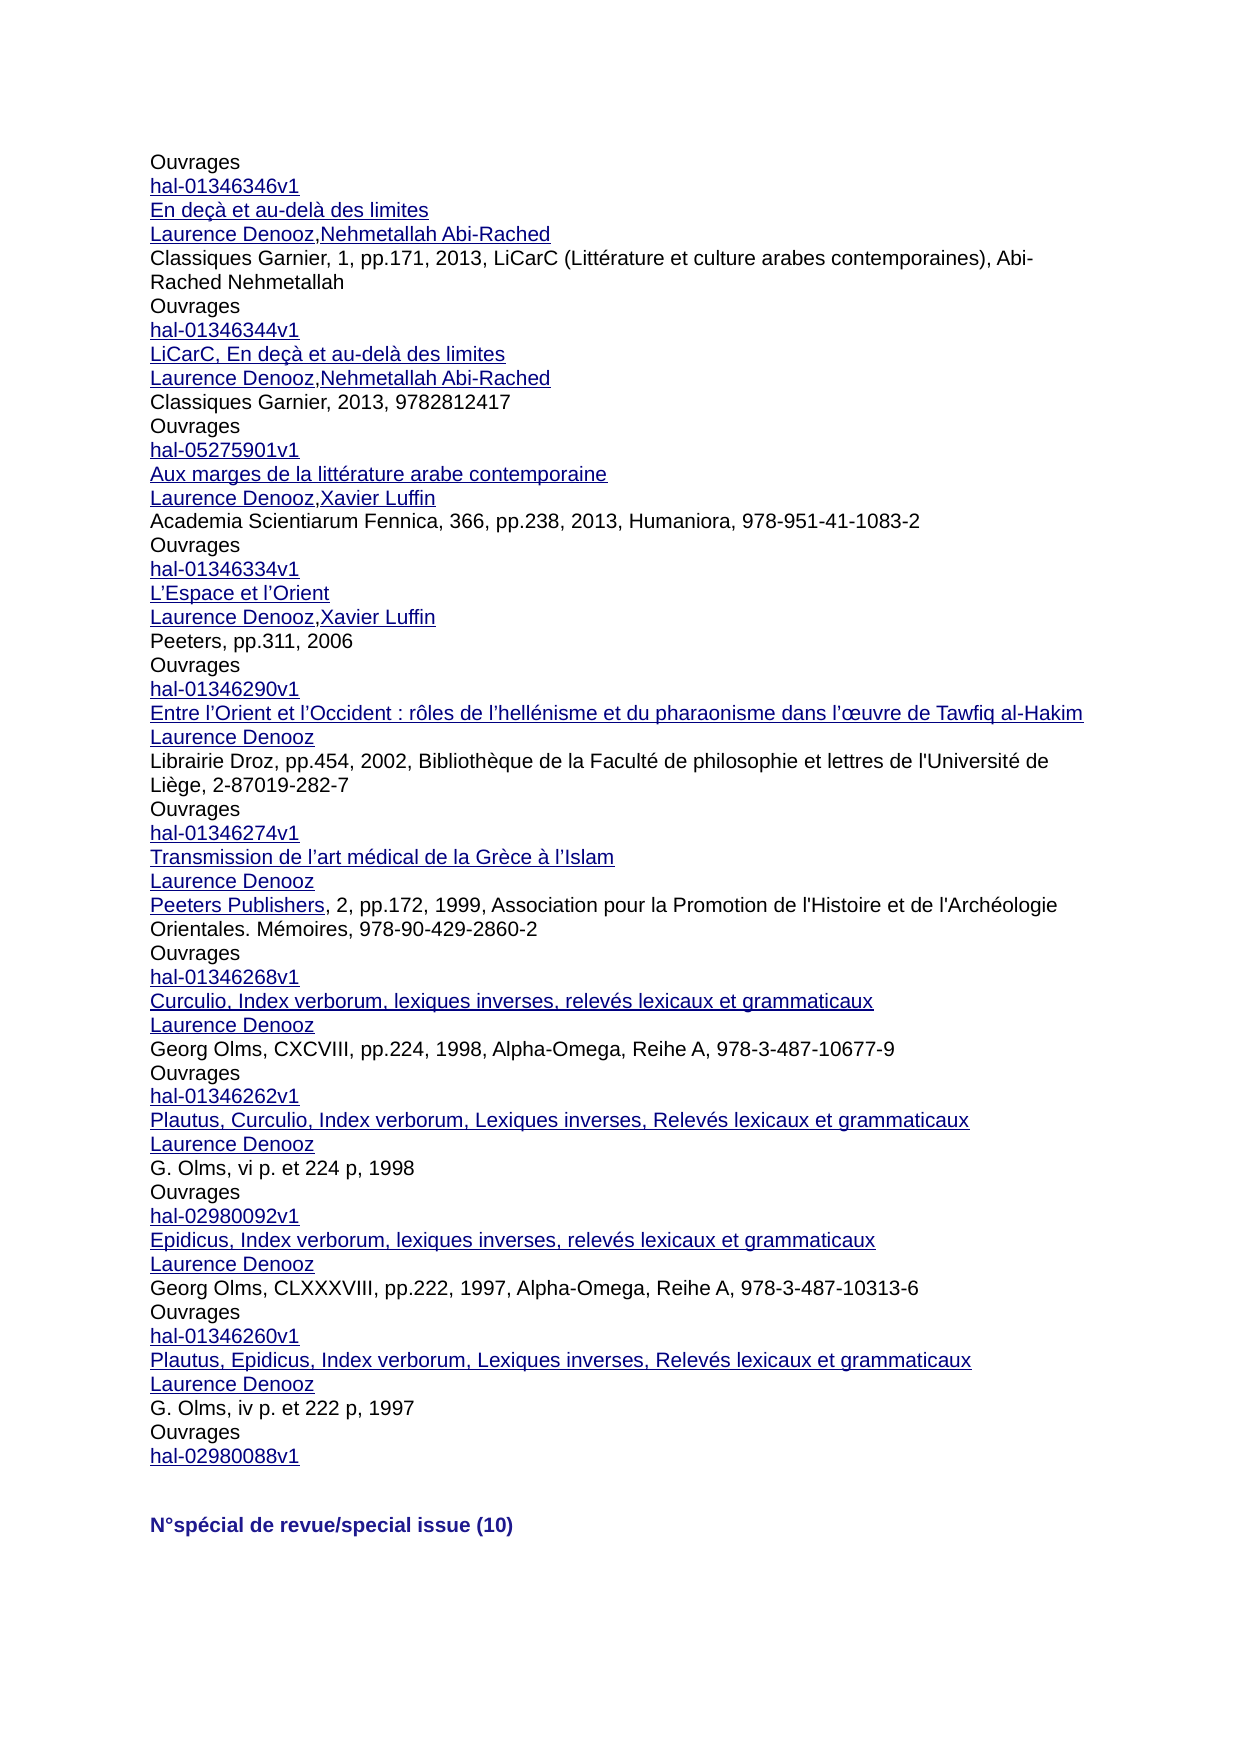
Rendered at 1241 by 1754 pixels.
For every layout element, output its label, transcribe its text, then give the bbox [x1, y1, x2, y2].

table_cell En deçà et au-delà des limites Laurence Denooz,Nehmetallah Abi-Rached Classiques Garnier, 1, pp.171, 2013, LiCarC (Littérature et culture arabes contemporaines), Abi-Rached Nehmetallah Ouvrages hal-01346344v1 [150, 198, 1090, 342]
table_cell Plautus, Curculio, Index verborum, Lexiques inverses, Relevés lexicaux et grammaticaux Laurence Denooz G. Olms, vi p. et 224 p, 1998 Ouvrages hal-02980092v1 [150, 1108, 1090, 1228]
table_cell Aux marges de la littérature arabe contemporaine Laurence Denooz,Xavier Luffin Academia Scientiarum Fennica, 366, pp.238, 2013, Humaniora, 978-951-41-1083-2 Ouvrages hal-01346334v1 [150, 461, 1090, 581]
table_cell Plautus, Epidicus, Index verborum, Lexiques inverses, Relevés lexicaux et grammaticaux Laurence Denooz G. Olms, iv p. et 222 p, 1997 Ouvrages hal-02980088v1 [150, 1348, 1090, 1468]
table_cell Entre l’Orient et l’Occident : rôles de l’hellénisme et du pharaonisme dans l’œuvre de Tawfiq al-Hakim Laurence Denooz Librairie Droz, pp.454, 2002, Bibliothèque de la Faculté de philosophie et lettres de l'Université de Liège, 2-87019-282-7 Ouvrages hal-01346274v1 [150, 701, 1090, 845]
table_cell Transmission de l’art médical de la Grèce à l’Islam Laurence Denooz Peeters Publishers, 2, pp.172, 1999, Association pour la Promotion de l'Histoire et de l'Archéologie Orientales. Mémoires, 978-90-429-2860-2 Ouvrages hal-01346268v1 [150, 845, 1090, 988]
table_cell L’Espace et l’Orient Laurence Denooz,Xavier Luffin Peeters, pp.311, 2006 Ouvrages hal-01346290v1 [150, 581, 1090, 701]
table_cell Epidicus, Index verborum, lexiques inverses, relevés lexicaux et grammaticaux Laurence Denooz Georg Olms, CLXXXVIII, pp.222, 1997, Alpha-Omega, Reihe A, 978-3-487-10313-6 Ouvrages hal-01346260v1 [150, 1228, 1090, 1348]
table_cell LiCarC, En deçà et au-delà des limites Laurence Denooz,Nehmetallah Abi-Rached Classiques Garnier, 2013, 9782812417 Ouvrages hal-05275901v1 [150, 342, 1090, 461]
table_cell Curculio, Index verborum, lexiques inverses, relevés lexicaux et grammaticaux Laurence Denooz Georg Olms, CXCVIII, pp.224, 1998, Alpha-Omega, Reihe A, 978-3-487-10677-9 Ouvrages hal-01346262v1 [150, 989, 1090, 1108]
subtitle N°spécial de revue/special issue (10) [150, 1512, 1090, 1536]
table_cell Ouvrages hal-01346346v1 [150, 150, 1090, 198]
